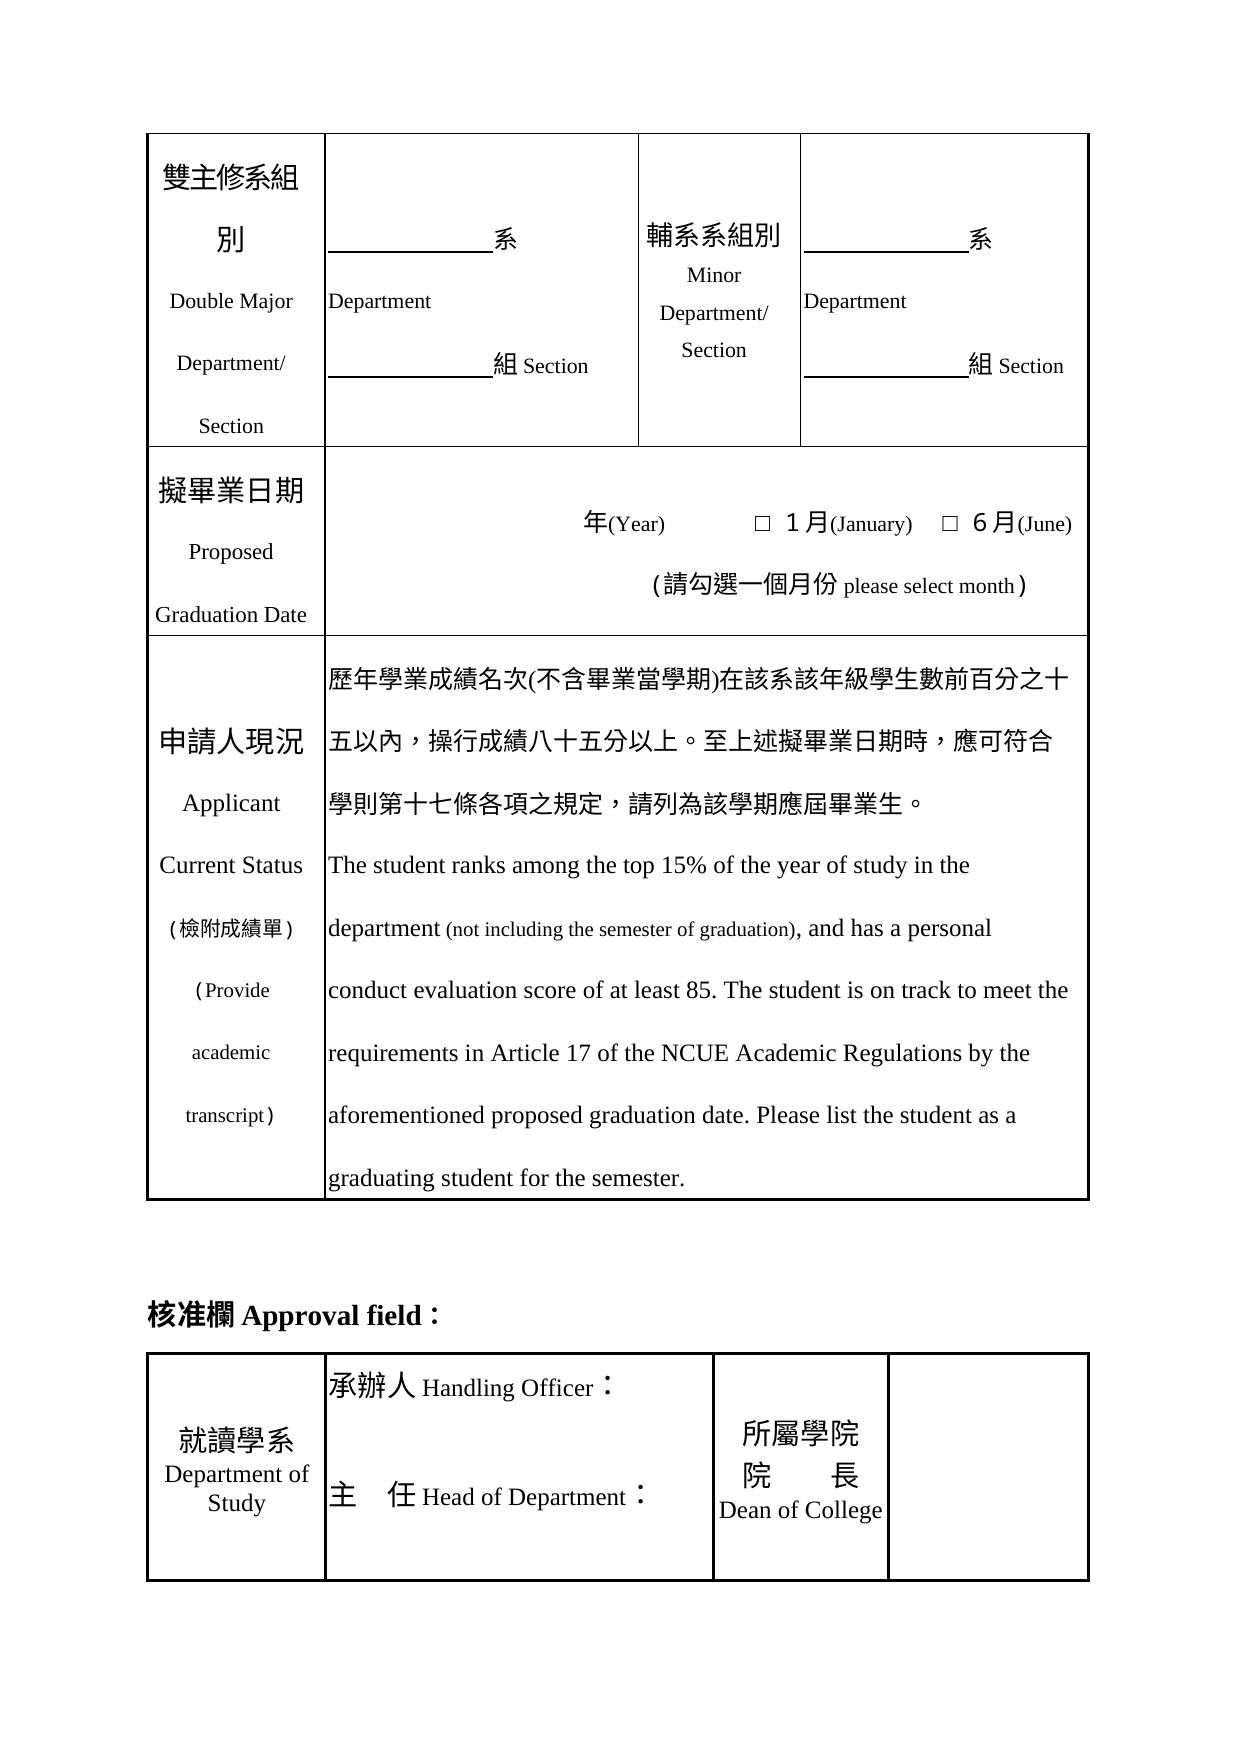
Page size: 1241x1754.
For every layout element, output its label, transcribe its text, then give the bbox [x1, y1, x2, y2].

table_header 承辦人Handling Officer： 主 任Head of Department： [327, 1355, 712, 1579]
table_header 所屬學院 院 長 Dean of College [715, 1355, 887, 1579]
table_cell 歷年學業成績名次(不含畢業當學期)在該系該年級學生數前百分之十五以內，操行成績八十五分以上。至上述擬畢業日期時，應可符合學則第十七條各項之規定，請列為該學期應屆畢業生。 The student ranks among the top 15% of the year of study in the department (not including the semester of graduation), and has a personal conduct evaluation score of at least 85. The student is on track to meet the requirements in Article 17 of the NCUE Academic Regulations by the aforementioned proposed graduation date. Please list the student as a graduating student for the semester. [326, 636, 1087, 1198]
table_cell 輔系系組別 Minor Department/ Section [639, 134, 800, 446]
table_cell 雙主修系組別 Double Major Department/ Section [149, 134, 324, 446]
table_header [890, 1355, 1087, 1579]
table_cell 擬畢業日期 Proposed Graduation Date [149, 447, 324, 635]
table_cell 系Department 組Section [801, 134, 1087, 446]
table_cell 系Department 組Section [326, 134, 638, 446]
table_header 就讀學系 Department of Study [149, 1355, 324, 1579]
table_cell 申請人現況 Applicant Current Status (檢附成績單) (Provide academic transcript) [149, 636, 324, 1198]
text 核准欄Approval field： [148, 1291, 1107, 1333]
table_cell 年(Year) □ 1月(January) □ 6月(June) (請勾選一個月份please select month) [326, 447, 1087, 635]
